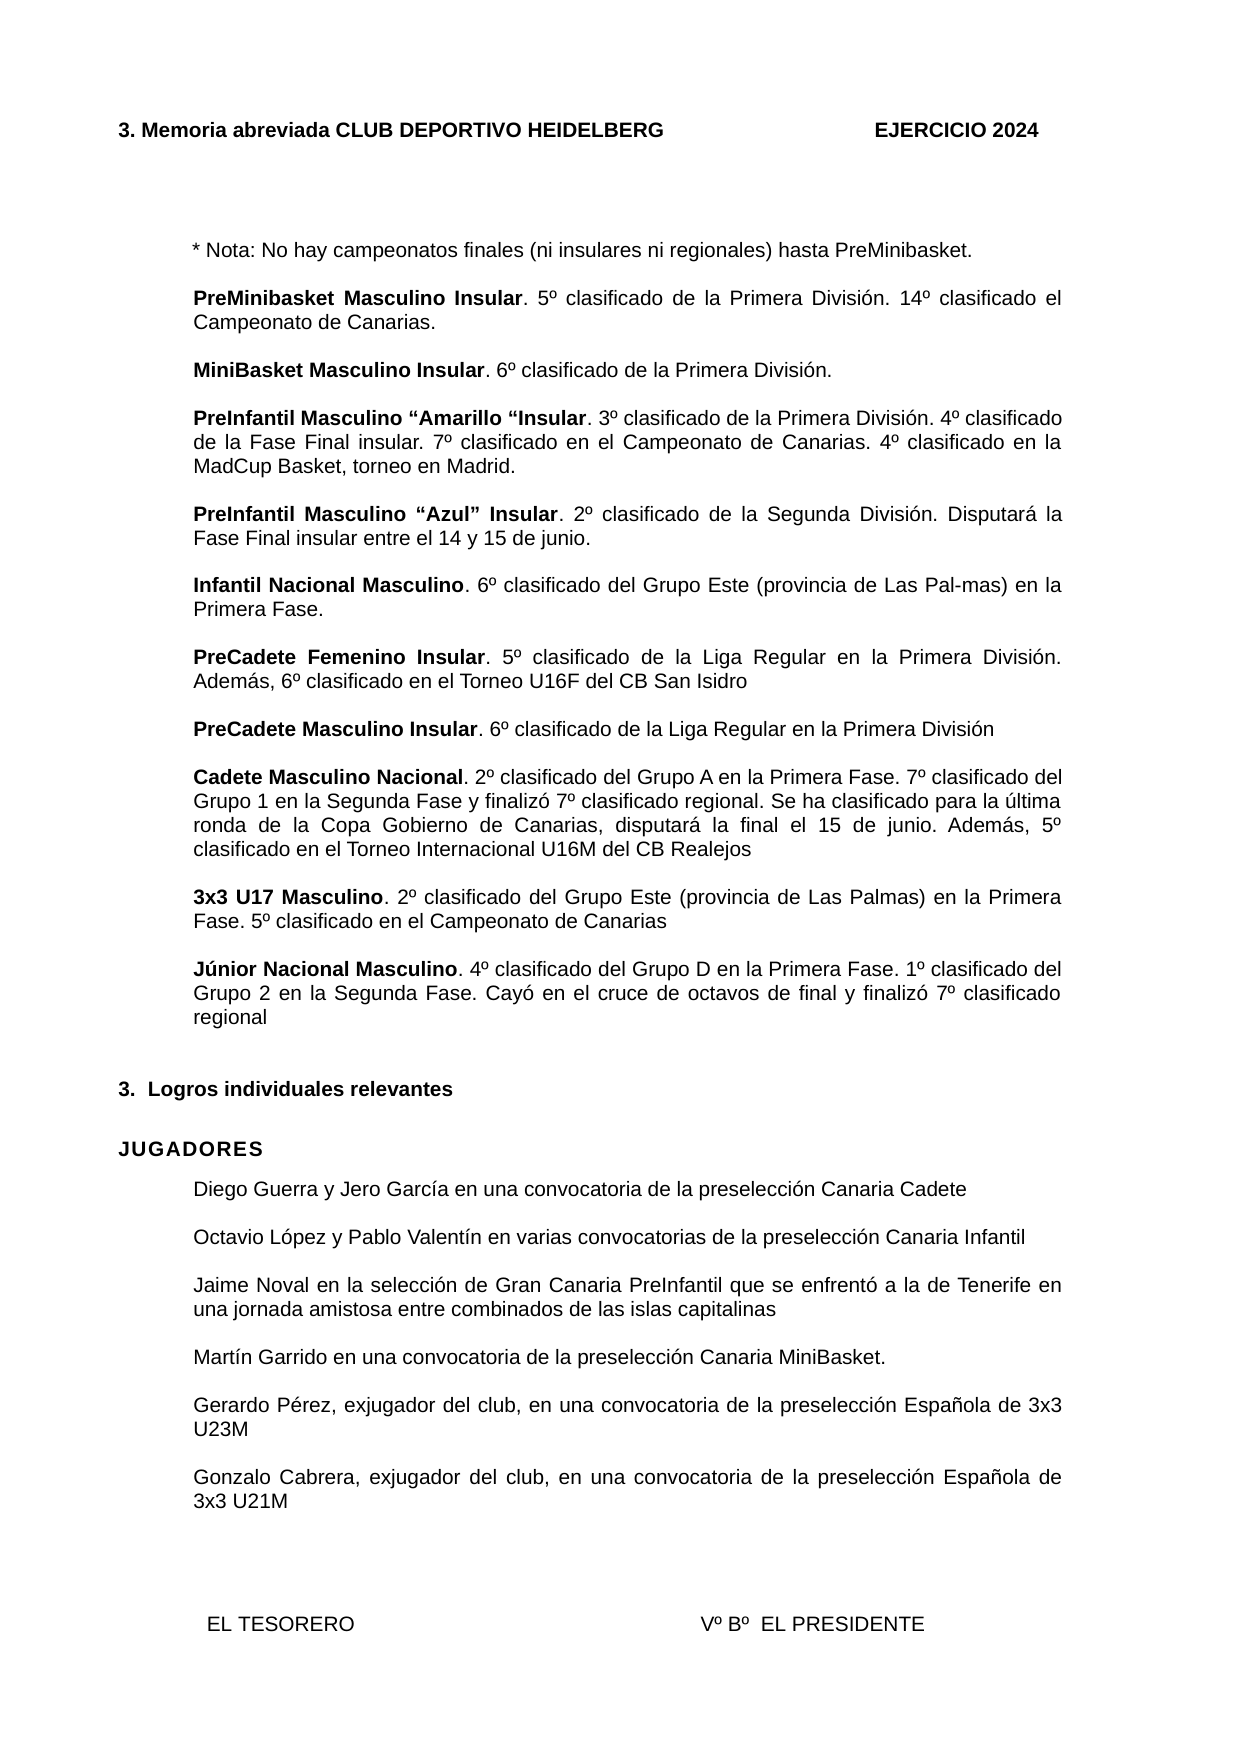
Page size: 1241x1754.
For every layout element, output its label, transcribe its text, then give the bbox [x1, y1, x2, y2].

list PreInfantil Masculino “Amarillo “Insular. 3º clasificado de la Primera División. 4º clasificado de la Fase Final insular. 7º clasificado en el Campeonato de Canarias. 4º clasificado en la MadCup Basket, torneo en Madrid. [193, 406, 423, 477]
table_cell 3 [223, 986, 228, 1028]
table_cell [818, 1181, 828, 1186]
list Martín Garrido en una convocatoria de la preselección Canaria MiniBasket. [534, 1345, 627, 1369]
list Cadete Masculino Nacional. 2º clasificado del Grupo A en la Primera Fase. 7º clasificado del Grupo 1 en la Segunda Fase y finalizó 7º clasificado regional. Se ha clasificado para la última ronda de la Copa Gobierno de Canarias, disputará la final el 15 de junio. Además, 5º clasificado en el Torneo Internacional U16M del CB Realejos [757, 765, 1063, 861]
table_cell 3 [362, 1009, 372, 1014]
table_cell [348, 986, 353, 1028]
table_cell [423, 846, 427, 861]
list Júnior Nacional Masculino. 4º clasificado del Grupo D en la Primera Fase. 1º clasificado del Grupo 2 en la Segunda Fase. Cayó en el cruce de octavos de final y finalizó 7º clasificado regional [193, 957, 1063, 1028]
table_cell [873, 1181, 878, 1190]
table_cell [753, 822, 757, 861]
table_cell [511, 1014, 516, 1023]
list Jaime Noval en la selección de Gran Canaria PreInfantil que se enfrentó a la de Tenerife en una jornada amistosa entre combinados de las islas capitalinas [193, 1273, 1063, 1321]
table_cell [753, 783, 757, 822]
list PreCadete Femenino Insular. 5º clasificado de la Liga Regular en la Primera División. Además, 6º clasificado en el Torneo U16F del CB San Isidro [193, 645, 395, 693]
table_cell 3 [609, 1023, 618, 1028]
list Martín Garrido en una convocatoria de la preselección Canaria MiniBasket. [437, 1345, 525, 1369]
table_cell [753, 885, 757, 907]
list PreInfantil Masculino “Amarillo “Insular. 3º clasificado de la Primera División. 4º clasificado de la Fase Final insular. 7º clasificado en el Campeonato de Canarias. 4º clasificado en la MadCup Basket, torneo en Madrid. [539, 406, 641, 477]
text JUGADORES [525, 1136, 646, 1160]
table_cell [1022, 1283, 1031, 1291]
text JUGADORES [118, 1136, 144, 1160]
list PreMinibasket Masculino Insular. 5º clasificado de la Primera División. 14º clasificado el Campeonato de Canarias. [193, 286, 1063, 334]
table_cell [450, 1237, 455, 1246]
list Infantil Nacional Masculino. 6º clasificado del Grupo Este (provincia de Las Pal-mas) en la Primera Fase. [193, 573, 423, 621]
list Infantil Nacional Masculino. 6º clasificado del Grupo Este (provincia de Las Pal-mas) en la Primera Fase. [757, 573, 1063, 621]
text * Nota: No hay campeonatos finales (ni insulares ni regionales) hasta PreMinibasket. [192, 238, 1063, 262]
table_cell [1036, 1241, 1045, 1249]
table_cell [413, 1362, 423, 1369]
list PreCadete Masculino Insular. 6º clasificado de la Liga Regular en la Primera División [757, 717, 1063, 741]
table_cell [316, 1000, 321, 1028]
table_cell [989, 1306, 999, 1311]
table_cell [660, 1088, 669, 1097]
table_cell [423, 784, 427, 794]
list PreCadete Masculino Insular. 6º clasificado de la Liga Regular en la Primera División [193, 717, 423, 741]
table_cell [571, 1181, 599, 1186]
table_cell [241, 1232, 246, 1240]
text JUGADORES [664, 1136, 697, 1160]
text JUGADORES [163, 1136, 246, 1160]
table_cell 1 [423, 501, 427, 538]
table_cell [1031, 1288, 1041, 1297]
list PreCadete Femenino Insular. 5º clasificado de la Liga Regular en la Primera División. Además, 6º clasificado en el Torneo U16F del CB San Isidro [780, 645, 1063, 693]
table_cell [873, 1345, 878, 1369]
table_cell [423, 885, 427, 907]
table_cell 3 [878, 981, 887, 986]
table_cell [362, 1018, 376, 1023]
list PreInfantil Masculino “Azul” Insular. 2º clasificado de la Segunda División. Disputará la Fase Final insular entre el 14 y 15 de junio. [539, 501, 641, 549]
table_cell [989, 1014, 994, 1023]
table_cell 1 [897, 1181, 901, 1201]
table_cell [423, 370, 427, 382]
list PreInfantil Masculino “Azul” Insular. 2º clasificado de la Segunda División. Disputará la Fase Final insular entre el 14 y 15 de junio. [757, 501, 1063, 549]
table_cell [711, 1088, 720, 1100]
list Cadete Masculino Nacional. 2º clasificado del Grupo A en la Primera Fase. 7º clasificado del Grupo 1 en la Segunda Fase y finalizó 7º clasificado regional. Se ha clasificado para la última ronda de la Copa Gobierno de Canarias, disputará la final el 15 de junio. Además, 5º clasificado en el Torneo Internacional U16M del CB Realejos [193, 765, 423, 861]
table_cell [423, 802, 427, 846]
table_cell [830, 1181, 850, 1186]
list MiniBasket Masculino Insular. 6º clasificado de la Primera División. [193, 358, 1063, 382]
table_cell 3 [279, 981, 288, 986]
table_cell [753, 765, 757, 775]
list PreInfantil Masculino “Amarillo “Insular. 3º clasificado de la Primera División. 4º clasificado de la Fase Final insular. 7º clasificado en el Campeonato de Canarias. 4º clasificado en la MadCup Basket, torneo en Madrid. [757, 406, 1063, 477]
list Logros individuales relevantes [118, 1076, 1063, 1100]
table_cell 3 [386, 1014, 395, 1023]
table_cell [609, 1014, 623, 1018]
list Diego Guerra y Jero García en una convocatoria de la preselección Canaria Cadete [311, 1177, 395, 1201]
table_cell [822, 1225, 832, 1232]
table_cell [390, 995, 395, 1004]
table_cell [957, 1227, 966, 1237]
table_cell [734, 1345, 739, 1369]
text JUGADORES [715, 1136, 1063, 1160]
table_cell [395, 1345, 400, 1369]
table_cell [753, 449, 757, 477]
list Diego Guerra y Jero García en una convocatoria de la preselección Canaria Cadete [818, 1177, 897, 1201]
list PreCadete Masculino Insular. 6º clasificado de la Liga Regular en la Primera División [539, 717, 641, 741]
table_cell [841, 995, 845, 1028]
table_cell 3 [232, 1014, 237, 1023]
list Gonzalo Cabrera, exjugador del club, en una convocatoria de la preselección Española de 3x3 U21M [193, 1464, 1063, 1512]
table_cell [753, 717, 757, 735]
text JUGADORES [269, 1136, 506, 1160]
table_cell 3 [534, 986, 539, 1028]
table_cell [753, 406, 757, 438]
list PreInfantil Masculino “Azul” Insular. 2º clasificado de la Segunda División. Disputará la Fase Final insular entre el 14 y 15 de junio. [193, 501, 423, 549]
list Cadete Masculino Nacional. 2º clasificado del Grupo A en la Primera Fase. 7º clasificado del Grupo 1 en la Segunda Fase y finalizó 7º clasificado regional. Se ha clasificado para la última ronda de la Copa Gobierno de Canarias, disputará la final el 15 de junio. Además, 5º clasificado en el Torneo Internacional U16M del CB Realejos [539, 765, 641, 861]
table_cell A [423, 421, 427, 463]
list Octavio López y Pablo Valentín en varias convocatorias de la preselección Canaria Infantil [980, 1225, 1063, 1249]
list 3x3 U17 Masculino. 2º clasificado del Grupo Este (provincia de Las Palmas) en la Primera Fase. 5º clasificado en el Campeonato de Canarias [193, 885, 1063, 933]
table_cell [571, 1225, 581, 1232]
table_cell 1 [1013, 1186, 1017, 1200]
table_cell 3 [232, 999, 237, 1013]
table_cell 3 [544, 999, 548, 1014]
table_cell [316, 1181, 344, 1186]
table_cell [915, 1225, 920, 1234]
list Diego Guerra y Jero García en una convocatoria de la preselección Canaria Cadete [567, 1177, 646, 1201]
table_cell [794, 1000, 799, 1009]
list Gerardo Pérez, exjugador del club, en una convocatoria de la preselección Española de 3x3 U23M [193, 1393, 1063, 1441]
